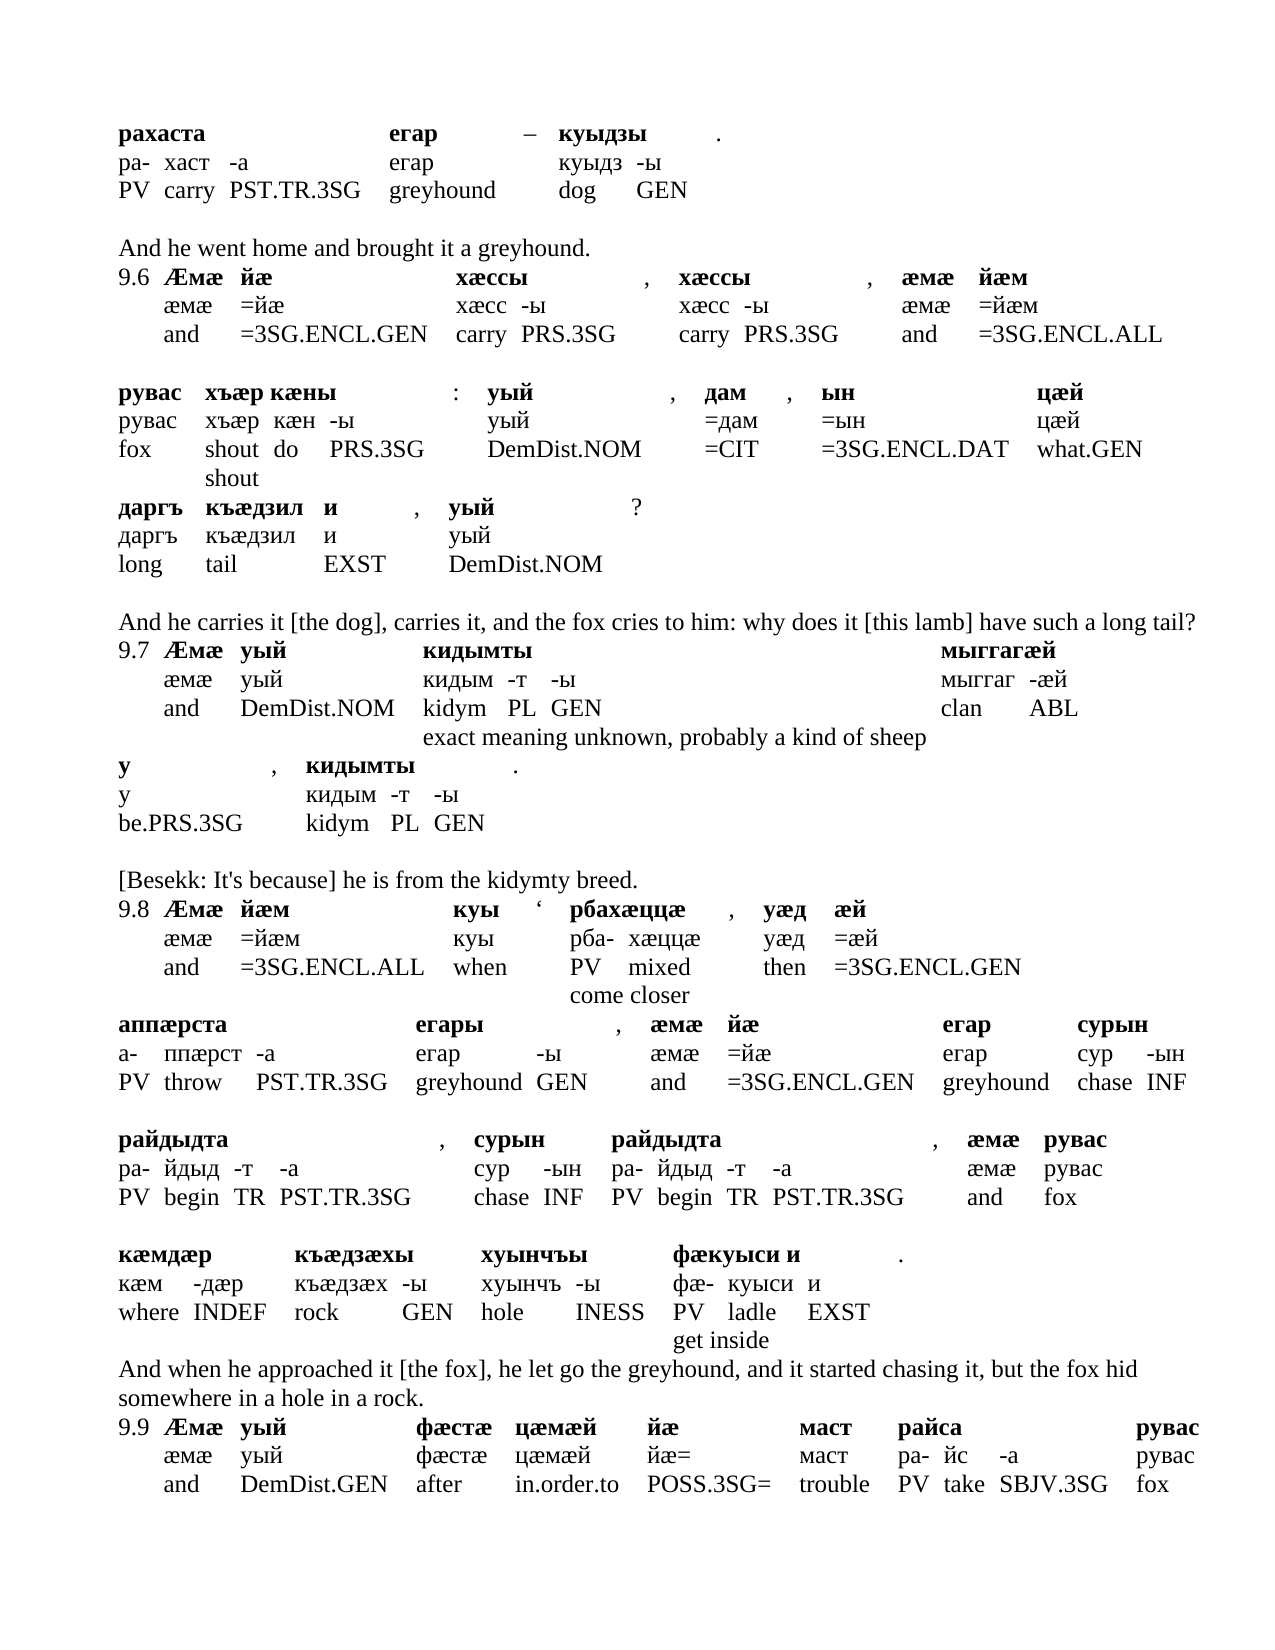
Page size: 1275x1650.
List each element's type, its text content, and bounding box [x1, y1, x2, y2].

text а- [118, 1038, 150, 1067]
text æмæ [901, 291, 951, 319]
text GEN [551, 693, 602, 722]
text хъæр [205, 406, 259, 434]
text and [163, 952, 212, 981]
text -ы [329, 406, 424, 434]
text и [807, 1268, 870, 1297]
text and [650, 1067, 699, 1096]
text =3SG.ENCL.DAT [821, 434, 1009, 463]
text -æй [1029, 664, 1079, 693]
text даргъ [118, 492, 192, 521]
text ын [821, 377, 1023, 406]
text INDEF [193, 1297, 267, 1326]
text DemDist.NOM [240, 693, 395, 722]
text INF [1146, 1067, 1187, 1096]
text DemDist.NOM [448, 549, 603, 578]
text =дам [704, 406, 759, 434]
text TR [726, 1182, 758, 1211]
text =йæ [727, 1038, 915, 1067]
text æмæ [163, 664, 212, 693]
text райдыдта [118, 1124, 425, 1153]
text greyhound [942, 1067, 1049, 1096]
text PST.TR.3SG [256, 1067, 388, 1096]
text уæд [763, 894, 820, 923]
text хуынчъ [481, 1268, 562, 1297]
text йæ [727, 1009, 929, 1038]
text куы [453, 923, 507, 952]
text къæдзил [205, 492, 309, 521]
text хæццæ [628, 923, 701, 952]
text GEN [433, 808, 485, 837]
text =йæ [240, 291, 428, 319]
text PV [611, 1182, 643, 1211]
text . [898, 1239, 919, 1268]
text рба- [569, 923, 614, 952]
text 9.9 [118, 1412, 149, 1441]
text -а [999, 1441, 1108, 1469]
text greyhound [389, 176, 496, 204]
text рувас [1136, 1412, 1209, 1441]
text цæй [1037, 406, 1143, 434]
text mixed [628, 952, 701, 981]
text PV [898, 1469, 930, 1498]
text сурын [474, 1124, 597, 1153]
text long [118, 549, 178, 578]
text -т [390, 779, 420, 808]
text -дæр [193, 1268, 267, 1297]
text куыси [728, 1268, 794, 1297]
text hole [481, 1297, 562, 1326]
text кæм [118, 1268, 179, 1297]
text Æмæ [163, 1412, 226, 1441]
text ра- [118, 147, 150, 176]
text къæдзил [205, 521, 296, 549]
text PL [507, 693, 537, 722]
text егар [942, 1038, 1049, 1067]
text GEN [402, 1297, 453, 1326]
text , [786, 377, 807, 406]
text -ын [1146, 1038, 1187, 1067]
text хæссы [678, 262, 853, 291]
text уый [448, 521, 603, 549]
text TR [233, 1182, 266, 1211]
text =3SG.ENCL.ALL [240, 952, 425, 981]
text and [163, 1469, 212, 1498]
text begin [164, 1182, 220, 1211]
text егар [942, 1009, 1063, 1038]
text æмæ [650, 1038, 699, 1067]
text æй [834, 894, 1036, 923]
text PST.TR.3SG [279, 1182, 411, 1211]
text , [439, 1124, 460, 1153]
text къæдзæх [294, 1268, 388, 1297]
text POSS.3SG= [647, 1469, 772, 1498]
text PL [390, 808, 420, 837]
text къæдзæхы [294, 1239, 467, 1268]
text æмæ [163, 923, 212, 952]
text in.order.to [515, 1469, 619, 1498]
text clan [941, 693, 1015, 722]
text сур [474, 1153, 529, 1182]
text йæ [647, 1412, 785, 1441]
text фæ- [673, 1268, 714, 1297]
text SBJV.3SG [999, 1469, 1108, 1498]
text аппæрста [118, 1009, 402, 1038]
text цæй [1037, 377, 1157, 406]
text рувас [118, 377, 191, 406]
text кидым [306, 779, 377, 808]
text маст [799, 1441, 870, 1469]
text , [932, 1124, 953, 1153]
text йæм [978, 262, 1177, 291]
text carry [456, 319, 507, 348]
text уый [240, 1441, 388, 1469]
text ппæрст [164, 1038, 242, 1067]
text ра- [898, 1441, 930, 1469]
text =3SG.ENCL.ALL [978, 319, 1163, 348]
text fox [1044, 1182, 1103, 1211]
text do [273, 434, 316, 463]
text куыдзы [558, 118, 702, 147]
text æмæ [163, 291, 212, 319]
text PV [118, 176, 150, 204]
text shout [205, 463, 438, 492]
text уæд [763, 923, 806, 952]
text -а [279, 1153, 411, 1182]
text =3SG.ENCL.GEN [240, 319, 428, 348]
text PRS.3SG [521, 319, 616, 348]
text -а [256, 1038, 388, 1067]
text then [763, 952, 806, 981]
text маст [799, 1412, 884, 1441]
text =йæм [240, 923, 425, 952]
text уый [240, 664, 395, 693]
text Æмæ [163, 636, 226, 664]
text уый [240, 1412, 402, 1441]
text хæссы [456, 262, 630, 291]
text EXST [323, 549, 386, 578]
text -ы [402, 1268, 453, 1297]
text -ы [536, 1038, 588, 1067]
text exact meaning unknown, probably a kind of sheep [423, 722, 927, 751]
text . [715, 118, 736, 147]
text -т [507, 664, 537, 693]
text : [452, 377, 473, 406]
text And when he approached it [the fox], he let go the greyhound, and it started chasing it, but the fox hid somewhere in a hole in a rock. [118, 1354, 1249, 1412]
text фæстæ [416, 1412, 501, 1441]
text 9.6 [118, 262, 149, 291]
text INESS [575, 1297, 645, 1326]
text =æй [834, 923, 1022, 952]
text throw [164, 1067, 242, 1096]
text хаст [164, 147, 215, 176]
text мыггагæй [941, 636, 1093, 664]
text =CIT [704, 434, 759, 463]
text у [118, 751, 257, 779]
text PRS.3SG [329, 434, 424, 463]
text хъæр кæны [205, 377, 438, 406]
text йдыд [657, 1153, 713, 1182]
text , [867, 262, 888, 291]
text хæсс [456, 291, 507, 319]
text егар [389, 118, 510, 147]
text and [901, 319, 951, 348]
text come closer [569, 981, 714, 1009]
text и [323, 492, 400, 521]
text 9.8 [118, 894, 149, 923]
text – [523, 118, 544, 147]
text фæкуыси и [673, 1239, 884, 1268]
text greyhound [415, 1067, 522, 1096]
text æмæ [967, 1124, 1030, 1153]
text -т [233, 1153, 266, 1182]
text shout [205, 434, 259, 463]
text PV [118, 1067, 150, 1096]
text æмæ [901, 262, 964, 291]
text æмæ [163, 1441, 212, 1469]
text when [453, 952, 507, 981]
text рувас [1044, 1153, 1103, 1182]
text take [943, 1469, 985, 1498]
text =3SG.ENCL.GEN [727, 1067, 915, 1096]
text =ын [821, 406, 1009, 434]
text =йæм [978, 291, 1163, 319]
text хуынчъы [481, 1239, 659, 1268]
text carry [164, 176, 215, 204]
text chase [474, 1182, 529, 1211]
text EXST [807, 1297, 870, 1326]
text and [967, 1182, 1016, 1211]
text [Besekk: It's because] he is from the kidymty breed. [118, 866, 1249, 894]
text DemDist.GEN [240, 1469, 388, 1498]
text йс [943, 1441, 985, 1469]
text , [271, 751, 292, 779]
text kidym [306, 808, 377, 837]
text PRS.3SG [744, 319, 839, 348]
text хæсс [678, 291, 730, 319]
text кидым [423, 664, 494, 693]
text даргъ [118, 521, 178, 549]
text where [118, 1297, 179, 1326]
text мыггаг [941, 664, 1015, 693]
text carry [678, 319, 730, 348]
text -а [229, 147, 361, 176]
text INF [543, 1182, 583, 1211]
text цæмæй [515, 1412, 633, 1441]
text и [323, 521, 386, 549]
text And he went home and brought it a greyhound. [118, 233, 1249, 262]
text йæ= [647, 1441, 772, 1469]
text and [163, 693, 212, 722]
text dog [558, 176, 622, 204]
text кидымты [306, 751, 499, 779]
text trouble [799, 1469, 870, 1498]
text tail [205, 549, 296, 578]
text йæм [240, 894, 439, 923]
text PST.TR.3SG [772, 1182, 904, 1211]
text -а [772, 1153, 904, 1182]
text кидымты [423, 636, 927, 664]
text be.PRS.3SG [118, 808, 243, 837]
text егары [415, 1009, 602, 1038]
text 9.7 [118, 636, 149, 664]
text PV [569, 952, 614, 981]
text у [118, 779, 243, 808]
text -ын [543, 1153, 583, 1182]
text дам [704, 377, 773, 406]
text begin [657, 1182, 713, 1211]
text , [728, 894, 749, 923]
text GEN [536, 1067, 588, 1096]
text ра- [611, 1153, 643, 1182]
text рувас [1044, 1124, 1117, 1153]
text and [163, 319, 212, 348]
text кæн [273, 406, 316, 434]
text Æмæ [163, 262, 226, 291]
text сур [1077, 1038, 1133, 1067]
text уый [487, 406, 642, 434]
text æмæ [967, 1153, 1016, 1182]
text ABL [1029, 693, 1079, 722]
text рувас [118, 406, 177, 434]
text rock [294, 1297, 388, 1326]
text And he carries it [the dog], carries it, and the fox cries to him: why does it [this lamb] have such a long tail? [118, 607, 1249, 636]
text PST.TR.3SG [229, 176, 361, 204]
text -т [726, 1153, 758, 1182]
text . [512, 751, 533, 779]
text -ы [575, 1268, 645, 1297]
text -ы [521, 291, 616, 319]
text егар [389, 147, 496, 176]
text , [413, 492, 434, 521]
text уый [487, 377, 656, 406]
text ? [631, 492, 652, 521]
text DemDist.NOM [487, 434, 642, 463]
text рувас [1136, 1441, 1195, 1469]
text ladle [728, 1297, 794, 1326]
text райдыдта [611, 1124, 918, 1153]
text -ы [636, 147, 688, 176]
text егар [415, 1038, 522, 1067]
text ра- [118, 1153, 150, 1182]
text куыдз [558, 147, 622, 176]
text йдыд [164, 1153, 220, 1182]
text йæ [240, 262, 442, 291]
text рбахæццæ [569, 894, 714, 923]
text GEN [636, 176, 688, 204]
text кæмдæр [118, 1239, 281, 1268]
text after [416, 1469, 487, 1498]
text -ы [433, 779, 485, 808]
text , [644, 262, 665, 291]
text PV [118, 1182, 150, 1211]
text fox [118, 434, 177, 463]
text -ы [744, 291, 839, 319]
text Æмæ [163, 894, 226, 923]
text рахаста [118, 118, 375, 147]
text , [669, 377, 691, 406]
text -ы [551, 664, 602, 693]
text =3SG.ENCL.GEN [834, 952, 1022, 981]
text what.GEN [1037, 434, 1143, 463]
text сурын [1077, 1009, 1201, 1038]
text chase [1077, 1067, 1133, 1096]
text уый [240, 636, 409, 664]
text уый [448, 492, 617, 521]
text цæмæй [515, 1441, 619, 1469]
text , [615, 1009, 636, 1038]
text куы [453, 894, 521, 923]
text райса [898, 1412, 1122, 1441]
text get inside [673, 1326, 884, 1354]
text PV [673, 1297, 714, 1326]
text æмæ [650, 1009, 713, 1038]
text fox [1136, 1469, 1195, 1498]
text kidym [423, 693, 494, 722]
text фæстæ [416, 1441, 487, 1469]
text ‘ [535, 894, 556, 923]
